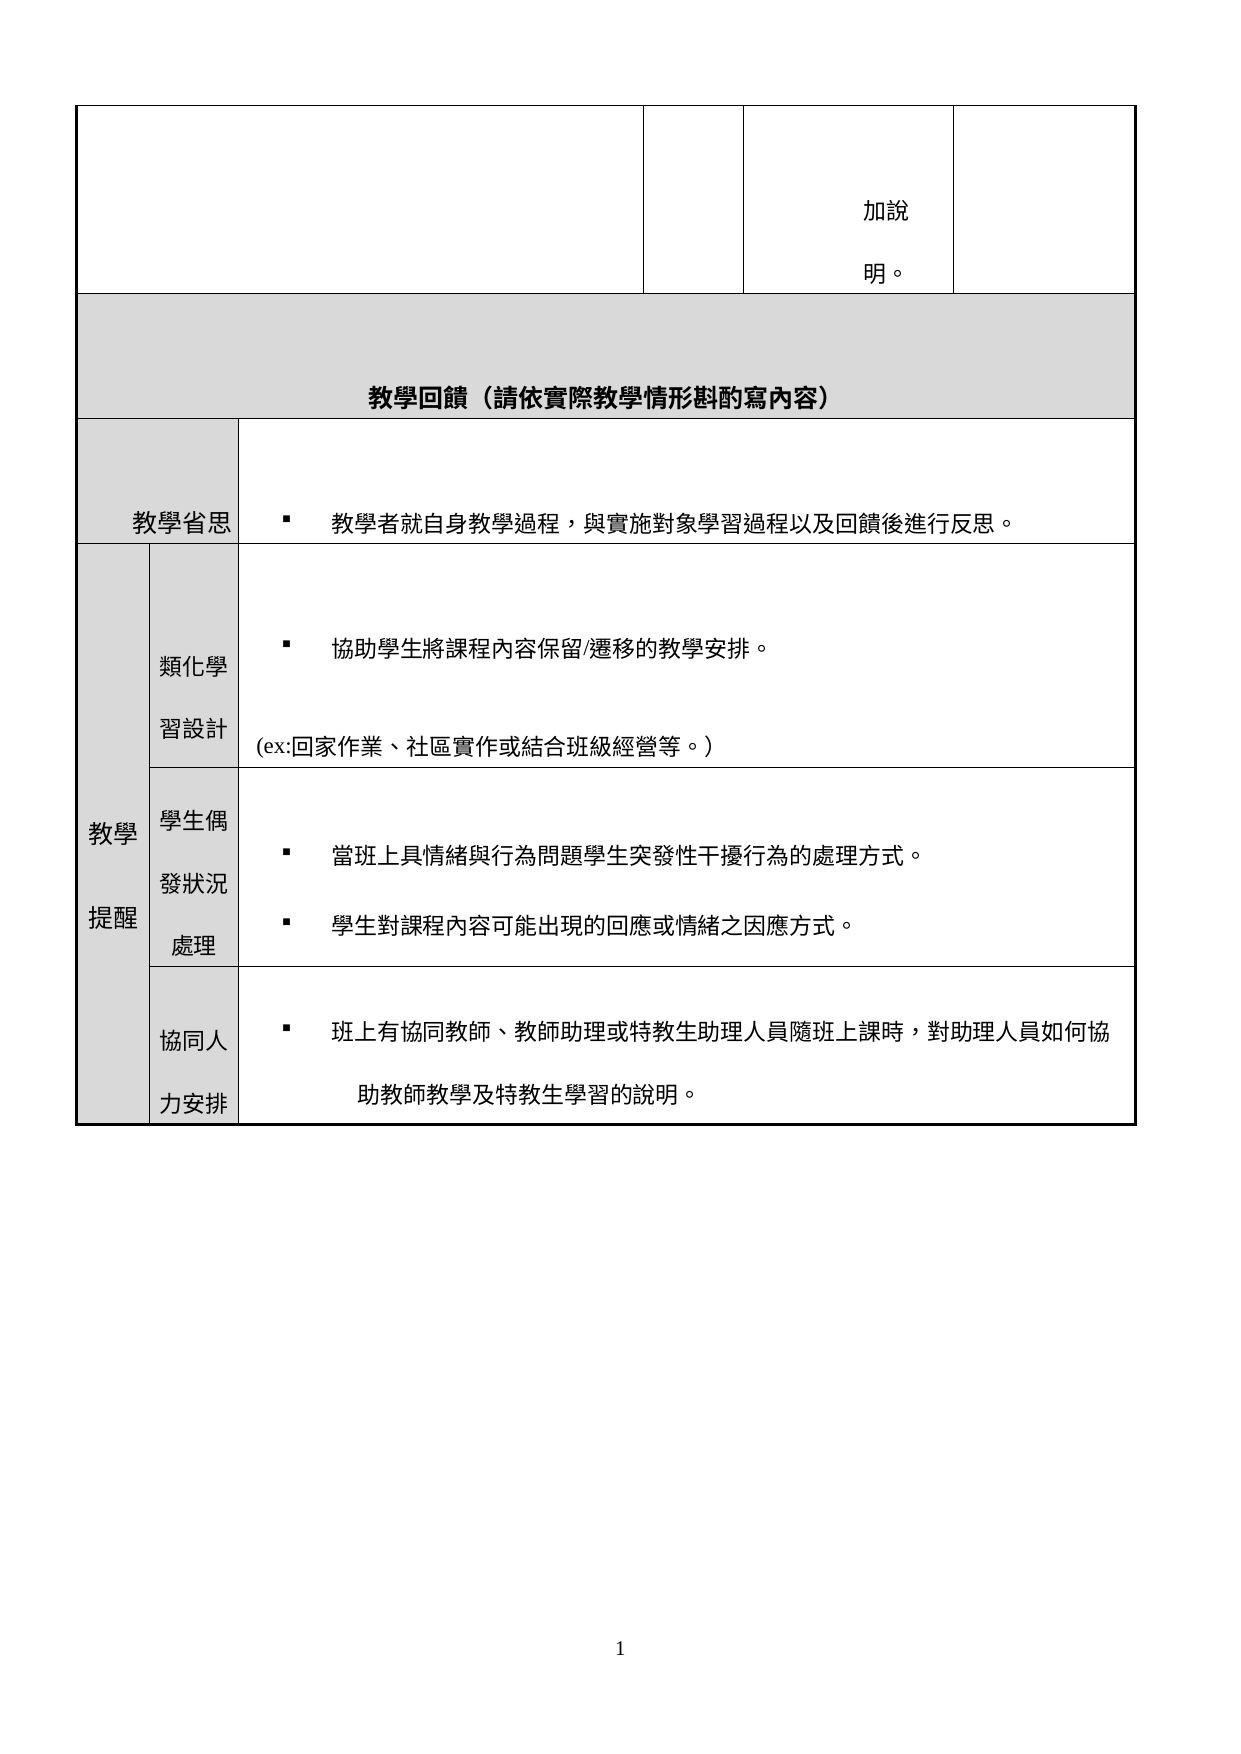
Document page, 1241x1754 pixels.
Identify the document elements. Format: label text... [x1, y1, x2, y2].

table_cell [954, 106, 1134, 293]
table_cell 協同人力安排 [150, 967, 238, 1123]
table_cell 協助學生將課程內容保留/遷移的教學安排。 (ex:回家作業、社區實作或結合班級經營等。） [239, 544, 1134, 767]
table_cell 教學回饋（請依實際教學情形斟酌寫內容） [78, 294, 1134, 418]
table_cell [644, 106, 743, 293]
table_cell 教學 提醒 [78, 544, 149, 1123]
table_cell 當班上具情緒與行為問題學生突發性干擾行為的處理方式。 學生對課程內容可能出現的回應或情緒之因應方式。 [239, 768, 1134, 966]
table_cell 加說明。 [744, 106, 953, 293]
table_cell 教學省思 [78, 419, 238, 543]
table_cell [78, 106, 643, 293]
table_cell 學生偶發狀況處理 [150, 768, 238, 966]
table_cell 教學者就自身教學過程，與實施對象學習過程以及回饋後進行反思。 [239, 419, 1134, 543]
table_cell 類化學習設計 [150, 544, 238, 767]
table_cell 班上有協同教師、教師助理或特教生助理人員隨班上課時，對助理人員如何協助教師教學及特教生學習的說明。 [239, 967, 1134, 1123]
